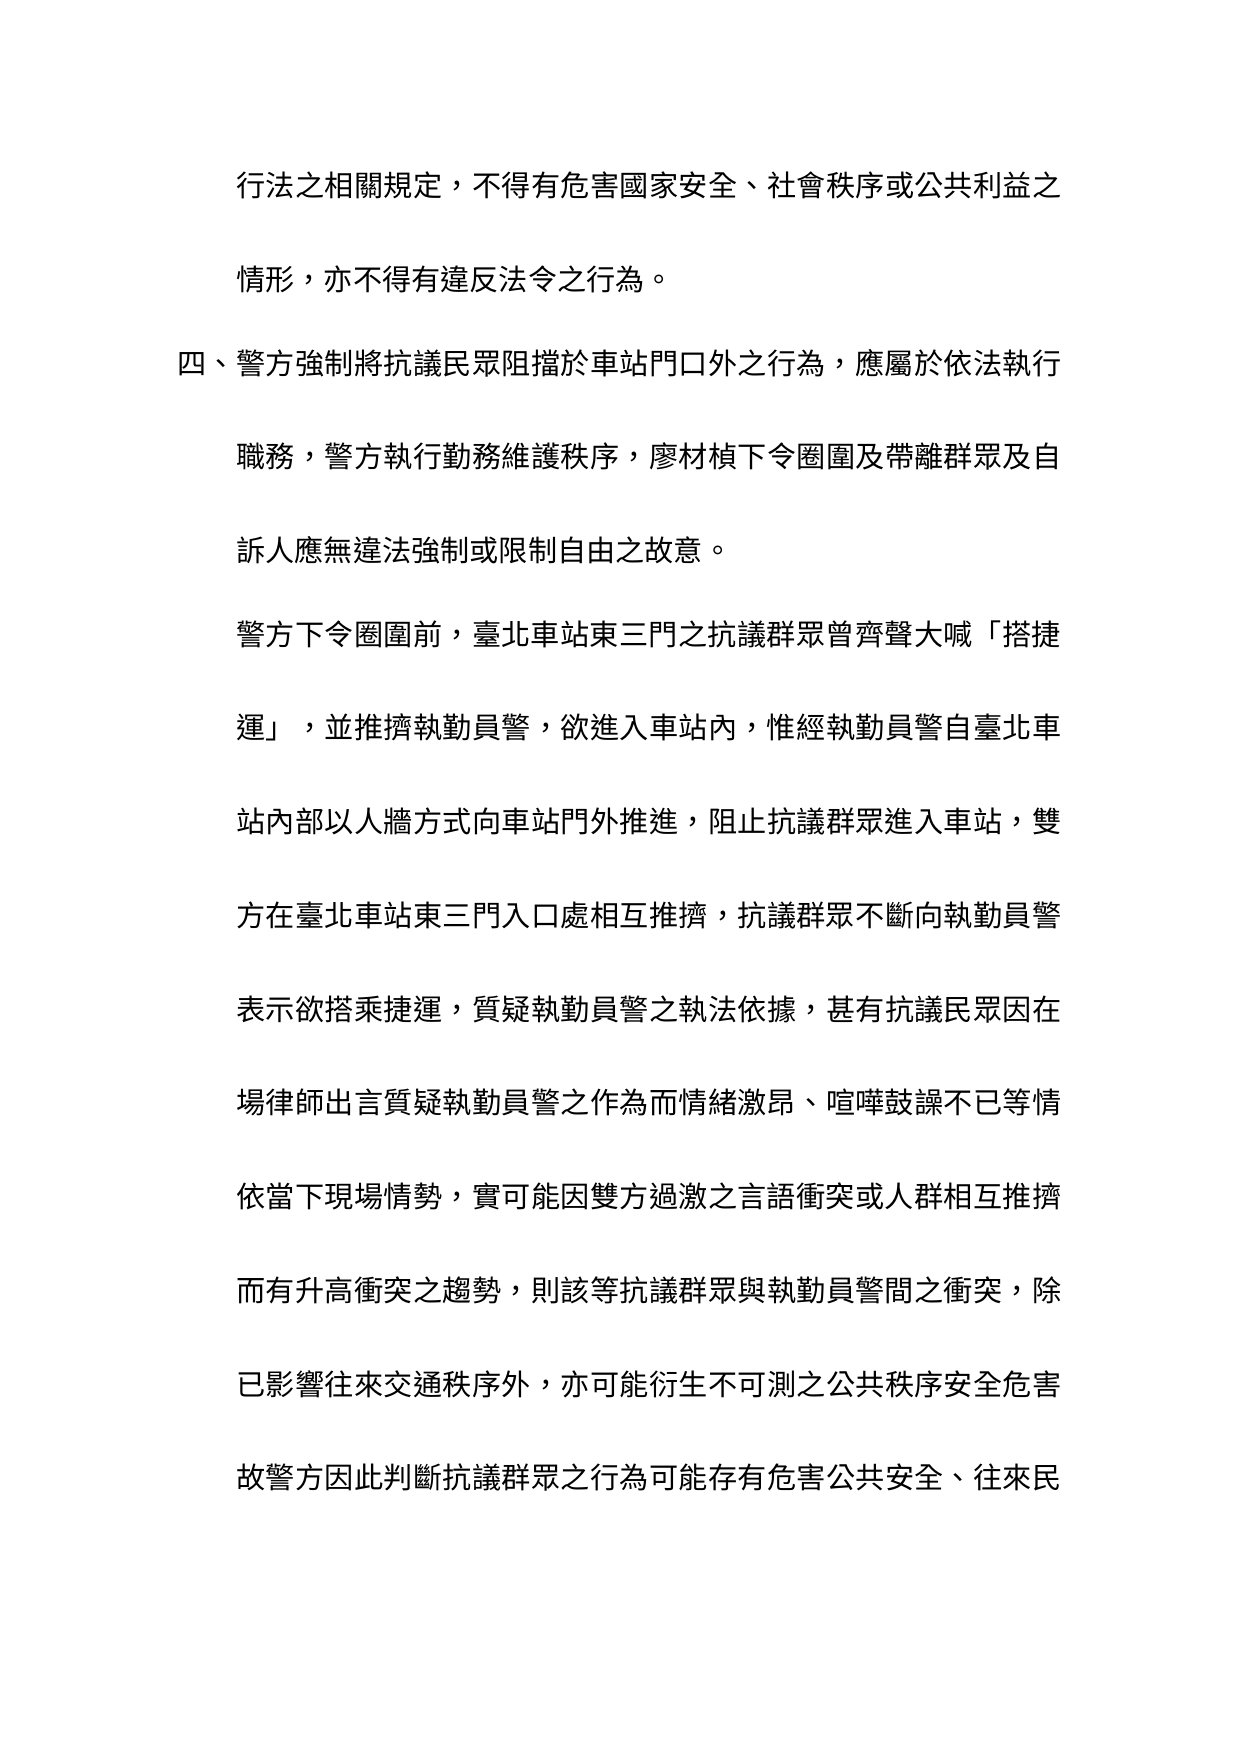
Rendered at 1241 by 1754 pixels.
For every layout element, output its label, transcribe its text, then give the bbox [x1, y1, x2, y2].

text 行法之相關規定，不得有危害國家安全、社會秩序或公共利益之情形，亦不得有違反法令之行為。 [236, 142, 1063, 298]
text 警方下令圈圍前，臺北車站東三門之抗議群眾曾齊聲大喊「搭捷運」，並推擠執勤員警，欲進入車站內，惟經執勤員警自臺北車站內部以人牆方式向車站門外推進，阻止抗議群眾進入車站，雙方在臺北車站東三門入口處相互推擠，抗議群眾不斷向執勤員警表示欲搭乘捷運，質疑執勤員警之執法依據，甚有抗議民眾因在場律師出言質疑執勤員警之作為而情緒激昂、喧嘩鼓譟不已等情，依當下現場情勢，實可能因雙方過激之言語衝突或人群相互推擠而有升高衝突之趨勢，則該等抗議群眾與執勤員警間之衝突，除已影響往來交通秩序外，亦可能衍生不可測之公共秩序安全危害。故警方因此判斷抗議群眾之行為可能存有危害公共安全、往來民眾通行安全，而強制將抗議民眾阻擋於車站門口外之行為，並考量抗議民眾分散離去後，再度於他處聚眾合流，繼續聲援抗議，造成抗議事件遍地開花，警方復需前往他處進行勸導或驅離，而不停奔波各處，始直接下令將自訴人等及抗議民眾圈圍在臺北車站東三門，以避免民眾流散各處，造成抗議事件紛擾不休。李菁琪、丁穩勝遭圈圍後，一再質疑執勤員警圈圍之執法依據，而於丁穩勝上前欲穿越警方人牆而遭執勤員警阻擋時，旋即引發在場民眾群起鼓譟，丁穩勝進而要求群眾拍攝其遭阻擋之畫面，陳又新雖要求民眾與渠等保持距離，惟丁穩勝再次表達欲穿過警方人牆後，而經執勤員警阻攔，復再次引起民眾情緒亢奮，喧鬧不已。由此可知，自訴人等雖認其等之目的僅是欲離開圈圍與現場指揮官溝通，並無挑起衝突，且已要求民眾與自訴人等區隔，但自訴人等明顯無力約束在場群眾，群眾之情緒則隨著自訴人的行為而高漲，依當下氛圍，執勤員警若讓自訴人等先行離開，將引發群眾情緒激動，突破執勤員警圈圍，奔散四處，而有再度失序之可能性。是執勤員警固有限制自訴人等行動自由之舉措，惟其等主觀上應係遵循命令，且係為維持秩序所必須之行為。因此，依據廖材楨下令圈圍之目的及當時現場客觀狀況，尚難認被告廖材楨有何刑事犯罪之故意。 [236, 591, 1063, 1497]
text 四、警方強制將抗議民眾阻擋於車站門口外之行為，應屬於依法執行職務，警方執行勤務維護秩序，廖材楨下令圈圍及帶離群眾及自訴人應無違法強制或限制自由之故意。 [177, 320, 1063, 570]
